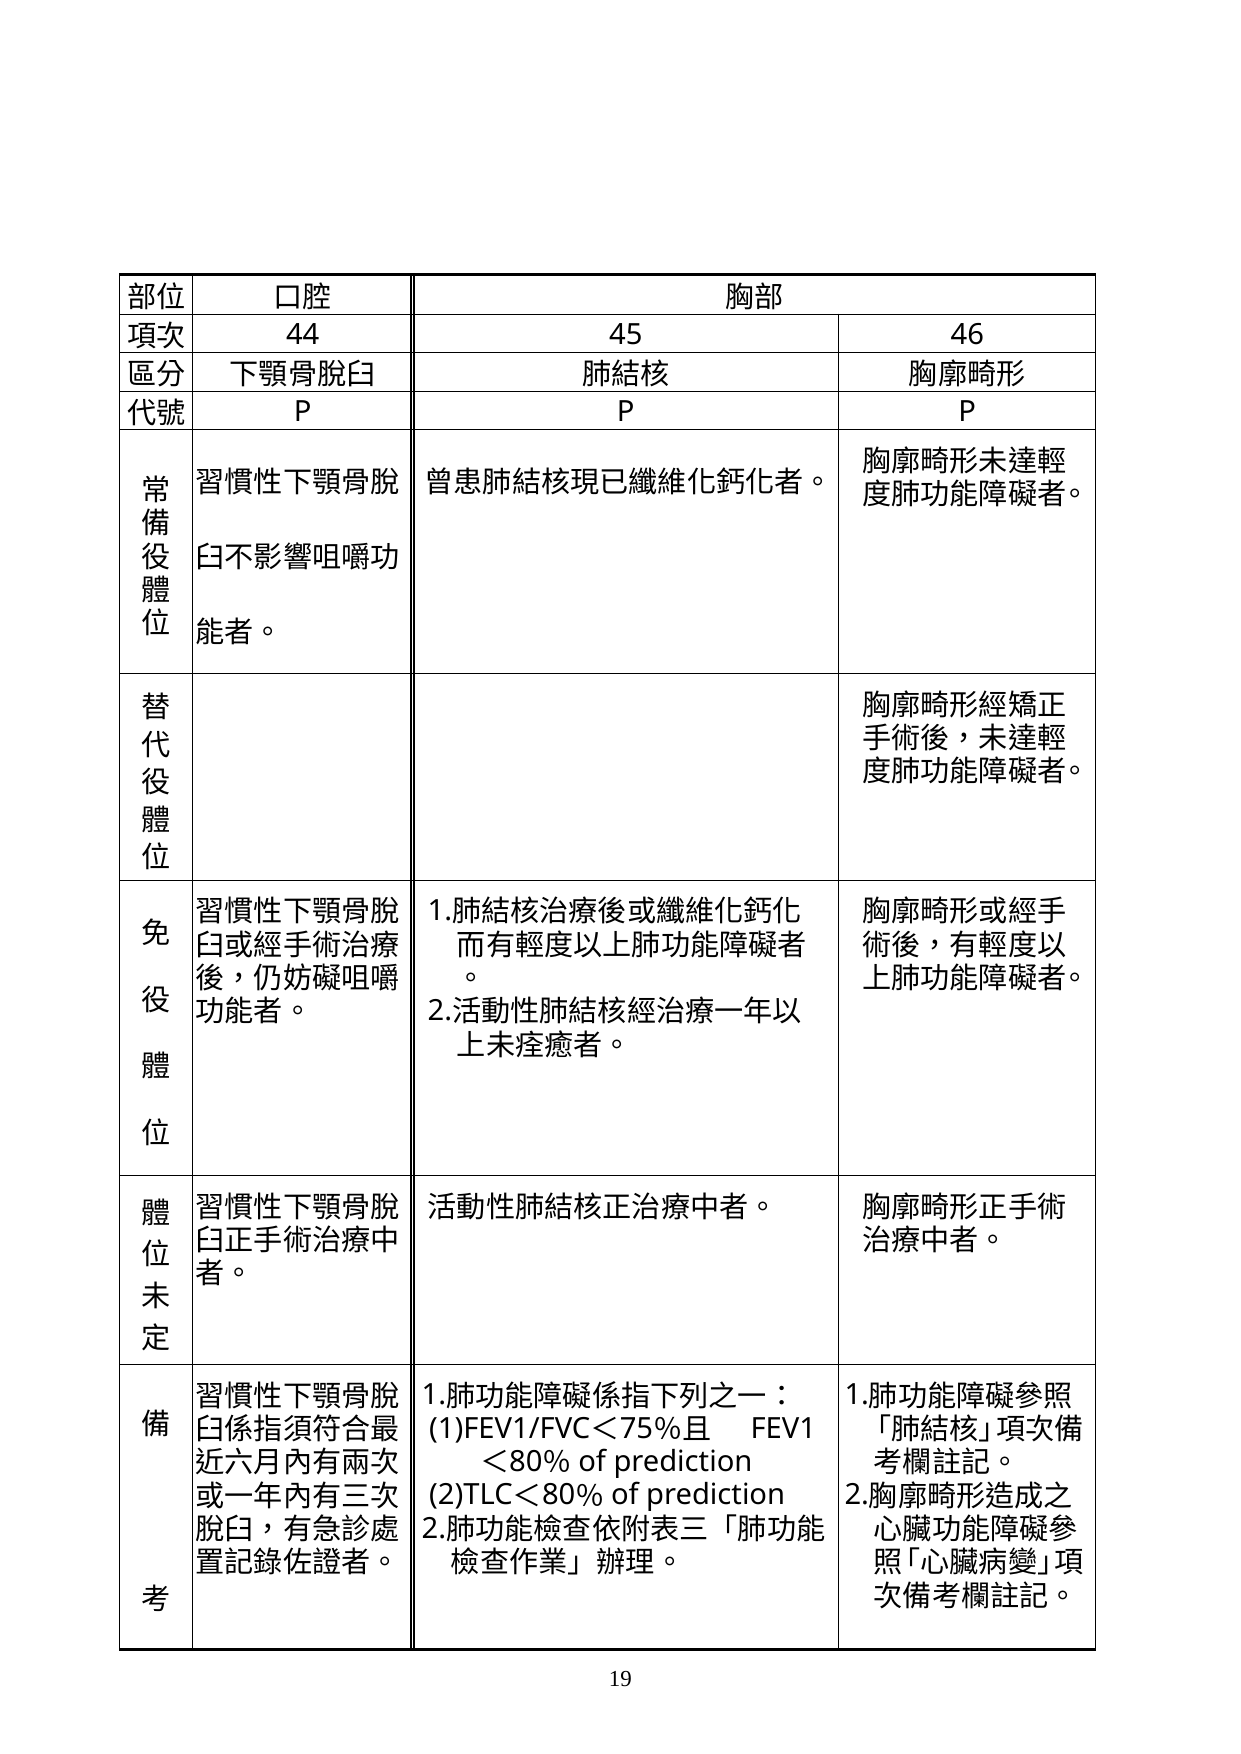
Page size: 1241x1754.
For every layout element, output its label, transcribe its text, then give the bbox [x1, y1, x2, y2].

table_cell P [839, 392, 1095, 429]
table_cell 項次 [120, 315, 192, 352]
table_cell P [415, 392, 838, 429]
table_cell 胸廓畸形經矯正手術後，未達輕度肺功能障礙者。 [839, 674, 1095, 880]
table_cell 45 [415, 315, 838, 352]
table_cell 常 備 役 體 位 [120, 430, 192, 673]
table_cell 習慣性下顎骨脫臼正手術治療中者。 [193, 1176, 410, 1364]
table_cell 1.肺結核治療後或纖維化鈣化而有輕度以上肺功能障礙者。 2.活動性肺結核經治療一年以上未痊癒者。 [415, 881, 838, 1175]
table_cell 習慣性下顎骨脫臼或經手術治療後，仍妨礙咀嚼功能者。 [193, 881, 410, 1175]
table_cell 胸廓畸形 [839, 353, 1095, 391]
table_cell 活動性肺結核正治療中者。 [415, 1176, 838, 1364]
table_cell 習慣性下顎骨脫臼係指須符合最近六月內有兩次或一年內有三次脫臼，有急診處置記錄佐證者。 [193, 1365, 410, 1647]
table_cell 下顎骨脫臼 [193, 353, 410, 391]
table_header 口腔 [193, 276, 410, 313]
table_cell 曾患肺結核現已纖維化鈣化者。 [415, 430, 838, 673]
table_cell 胸廓畸形或經手術後，有輕度以上肺功能障礙者。 [839, 881, 1095, 1175]
table_cell [193, 674, 410, 880]
table_cell 代號 [120, 392, 192, 429]
table_cell 44 [193, 315, 410, 352]
table_cell P [193, 392, 410, 429]
table_cell 1.肺功能障礙參照「肺結核」項次備考欄註記。 2.胸廓畸形造成之心臟功能障礙參照「心臟病變」項次備考欄註記。 [839, 1365, 1095, 1647]
table_cell 區分 [120, 353, 192, 391]
table_cell 胸廓畸形正手術治療中者。 [839, 1176, 1095, 1364]
table_cell 備 考 [120, 1365, 192, 1647]
table_cell 46 [839, 315, 1095, 352]
table_cell 肺結核 [415, 353, 838, 391]
table_cell [415, 674, 838, 880]
table_header 部位 [120, 276, 192, 313]
table_cell 胸廓畸形未達輕度肺功能障礙者。 [839, 430, 1095, 673]
table_cell 免 役 體 位 [120, 881, 192, 1175]
table_header 胸部 [415, 276, 1095, 313]
table_cell 1.肺功能障礙係指下列之一： (1)FEV1/FVC＜75％且 FEV1＜80％ of prediction (2)TLC＜80％ of prediction 2.肺功能檢查依附表三「肺功能檢查作業」辦理。 [415, 1365, 838, 1647]
table_cell 體 位 未 定 [120, 1176, 192, 1364]
table_cell 習慣性下顎骨脫臼不影響咀嚼功能者。 [193, 430, 410, 673]
table_cell 替 代 役 體 位 [120, 674, 192, 880]
